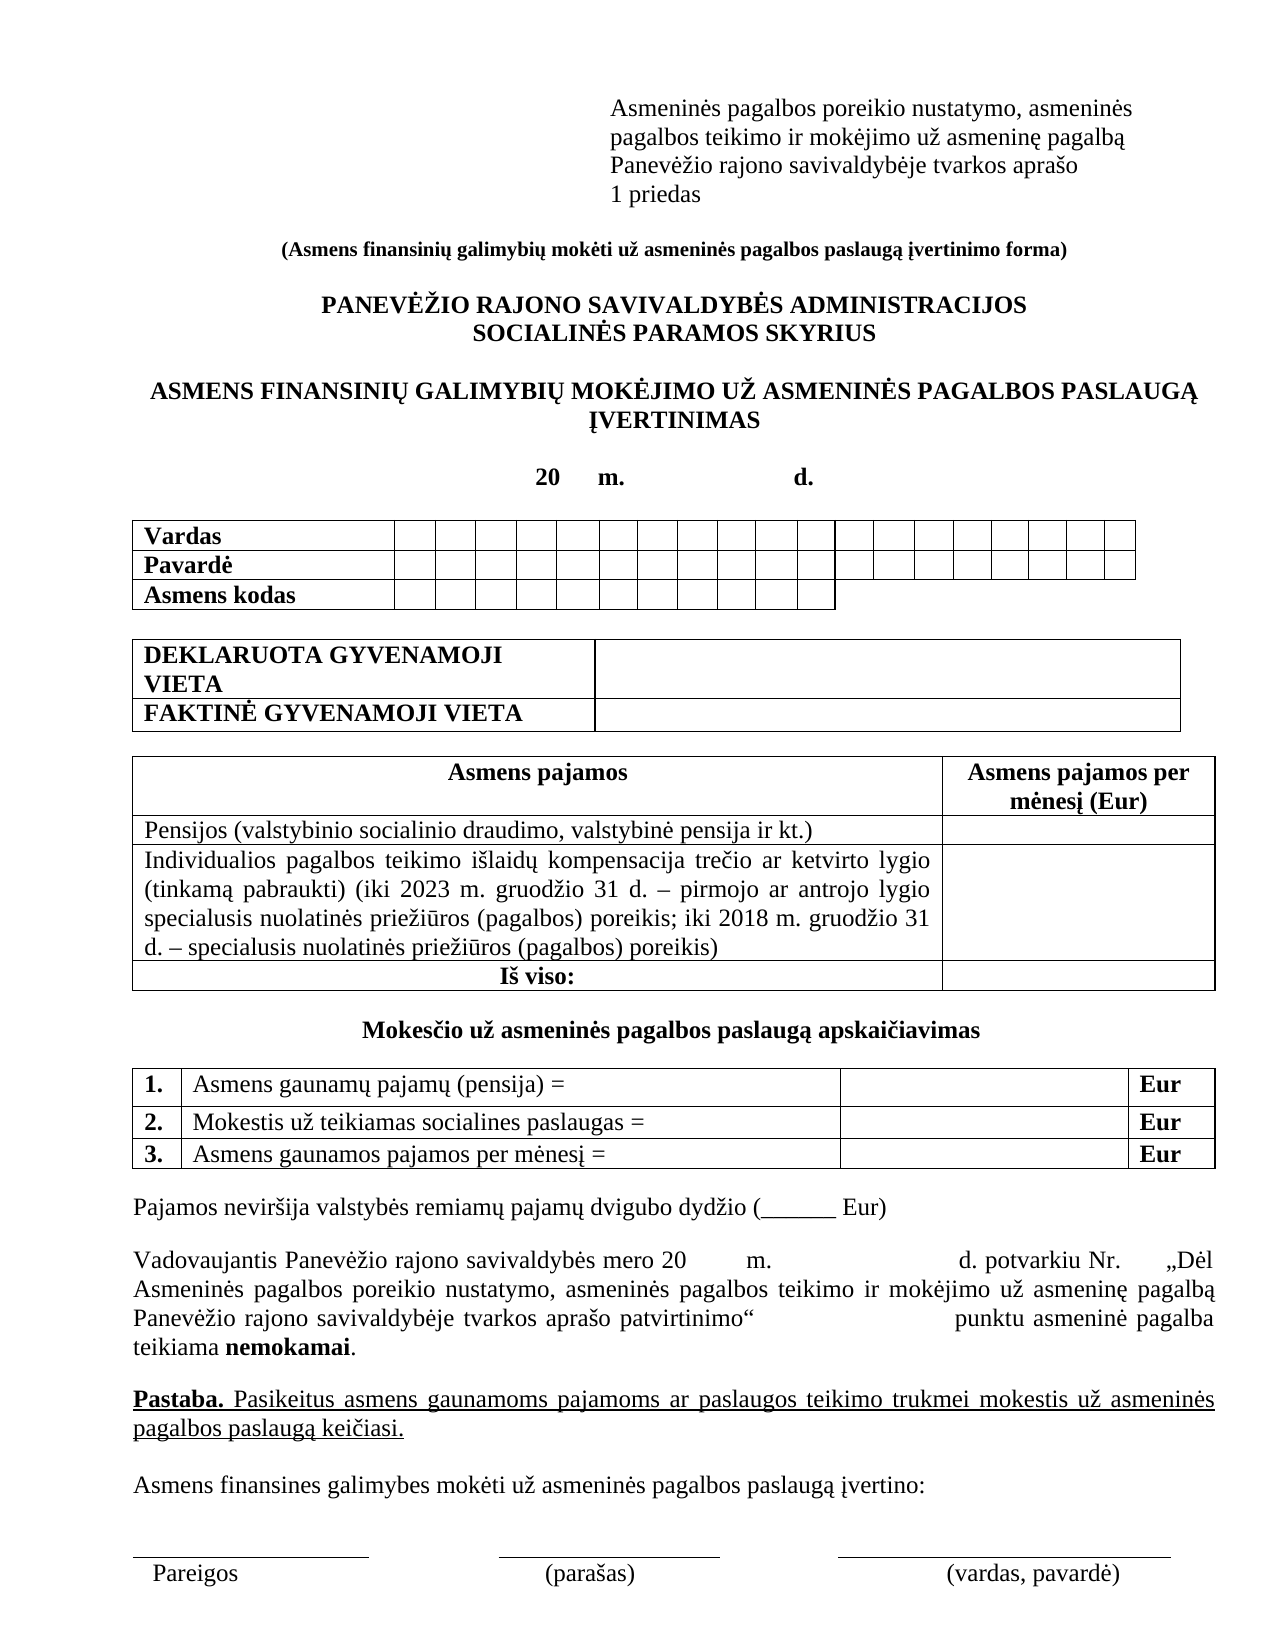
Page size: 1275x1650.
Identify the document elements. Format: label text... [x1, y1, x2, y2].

table_header [395, 521, 435, 549]
table_cell [678, 551, 717, 579]
table_cell [517, 580, 556, 609]
table_cell [718, 551, 755, 579]
table_cell [436, 551, 475, 579]
table_cell [596, 699, 1180, 731]
table_cell [1067, 609, 1105, 639]
table_cell [718, 610, 756, 639]
table_cell [836, 551, 873, 579]
table_cell [991, 580, 1029, 609]
table_cell [436, 580, 475, 609]
table_header [720, 1528, 838, 1557]
table_header [1029, 521, 1066, 549]
table_header 1. [133, 1069, 181, 1106]
table_cell [1136, 609, 1181, 639]
table_cell [476, 580, 516, 609]
table_cell [943, 961, 1214, 990]
table_header [678, 521, 717, 549]
table_cell [557, 580, 599, 609]
table_header [1136, 520, 1181, 549]
table_cell Asmens kodas [133, 580, 394, 609]
table_cell Eur [1129, 1107, 1214, 1138]
text SOCIALINĖS PARAMOS SKYRIUS [133, 318, 1216, 347]
table_cell [1029, 580, 1067, 609]
table_cell [943, 816, 1214, 844]
table_cell [874, 609, 914, 639]
table_cell [1105, 551, 1135, 579]
table_cell [1105, 580, 1136, 609]
table_cell [1136, 579, 1181, 609]
table_cell [476, 551, 516, 579]
text ASMENS FINANSINIŲ GALIMYBIŲ MOKĖJIMO UŽ ASMENINĖS PAGALBOS PASLAUGĄ ĮVERTINIMAS [133, 376, 1216, 433]
table_cell [756, 580, 797, 609]
table_cell Pensijos (valstybinio socialinio draudimo, valstybinė pensija ir kt.) [133, 816, 942, 844]
table_header [718, 521, 755, 549]
table_header [369, 1528, 498, 1557]
table_cell [841, 1139, 1128, 1167]
table_header [638, 521, 677, 549]
table_cell [1067, 551, 1104, 579]
text Asmens finansines galimybes mokėti už asmeninės pagalbos paslaugą įvertino: [133, 1471, 1216, 1499]
table_cell Pavardė [133, 551, 394, 579]
table_cell [797, 610, 835, 639]
table_header Asmens pajamos [133, 757, 942, 814]
table_cell [953, 580, 991, 609]
table_header [915, 521, 953, 549]
table_cell [395, 580, 435, 609]
table_cell [638, 551, 677, 579]
text Pajamos neviršija valstybės remiamų pajamų dvigubo dydžio (______ Eur) [133, 1192, 1216, 1221]
table_cell [600, 610, 637, 639]
table_header [874, 521, 914, 549]
table_cell Mokestis už teikiamas socialines paslaugas = [182, 1107, 840, 1138]
table_header [517, 521, 556, 549]
table_header [992, 521, 1028, 549]
table_cell [436, 610, 476, 639]
table_cell [991, 609, 1029, 639]
table_header [557, 521, 599, 549]
table_cell [718, 580, 755, 609]
text Pareigos (parašas) (vardas, pavardė) [133, 1558, 1216, 1587]
table_cell Iš viso: [133, 961, 942, 990]
table_cell [600, 551, 637, 579]
table_cell [596, 640, 1180, 697]
table_cell [992, 551, 1028, 579]
table_cell [954, 551, 991, 579]
table_cell [874, 580, 914, 609]
table_cell [835, 609, 874, 639]
table_header Asmens pajamos per mėnesį (Eur) [943, 757, 1214, 814]
table_cell [841, 1107, 1128, 1138]
table_header [841, 1069, 1128, 1106]
table_cell [678, 610, 718, 639]
table_cell [874, 551, 914, 579]
table_header Vardas [133, 521, 394, 549]
table_cell [914, 580, 953, 609]
text Asmeninės pagalbos poreikio nustatymo, asmeninės pagalbos teikimo ir mokėjimo už asmeninę pagalbą Panevėžio rajono savivaldybėje tvarkos aprašo [610, 93, 1216, 179]
table_cell [953, 609, 991, 639]
table_cell [1067, 580, 1105, 609]
table_cell Individualios pagalbos teikimo išlaidų kompensacija trečio ar ketvirto lygio (tinkamą pabraukti) (iki 2023 m. gruodžio 31 d. – pirmojo ar antrojo lygio specialusis nuolatinės priežiūros (pagalbos) poreikis; iki 2018 m. gruodžio 31 d. – specialusis nuolatinės priežiūros (pagalbos) poreikis) [133, 845, 942, 960]
table_cell [1029, 551, 1066, 579]
table_header [798, 521, 834, 549]
table_cell [943, 845, 1214, 960]
table_cell [915, 551, 953, 579]
text (Asmens finansinių galimybių mokėti už asmeninės pagalbos paslaugą įvertinimo forma) [133, 237, 1216, 261]
table_header [838, 1528, 1171, 1557]
table_cell [516, 610, 556, 639]
table_cell [517, 551, 556, 579]
table_header [499, 1528, 720, 1557]
table_cell [798, 580, 834, 609]
table_cell DEKLARUOTA GYVENAMOJI VIETA [133, 640, 594, 697]
table_header [756, 521, 797, 549]
table_header [836, 521, 873, 549]
text Mokesčio už asmeninės pagalbos paslaugą apskaičiavimas [133, 1015, 1216, 1044]
table_cell [836, 580, 874, 609]
table_cell [638, 610, 678, 639]
table_header Eur [1129, 1069, 1214, 1106]
table_cell [1105, 609, 1136, 639]
table_cell 2. [133, 1107, 181, 1138]
table_header [476, 521, 516, 549]
table_header [954, 521, 991, 549]
text Pastaba. Pasikeitus asmens gaunamoms pajamoms ar paslaugos teikimo trukmei mokestis už asmeninės pagalbos paslaugą keičiasi. [133, 1384, 1216, 1442]
text 1 priedas [610, 179, 1216, 208]
table_cell [914, 609, 953, 639]
table_cell [476, 610, 516, 639]
table_header Asmens gaunamų pajamų (pensija) = [182, 1069, 840, 1106]
table_header [133, 1528, 369, 1557]
table_cell [1029, 609, 1067, 639]
table_cell [395, 551, 435, 579]
table_cell [798, 551, 834, 579]
table_header [1067, 521, 1104, 549]
table_cell Eur [1129, 1139, 1214, 1167]
table_cell [678, 580, 717, 609]
table_cell [557, 551, 599, 579]
table_header [1105, 521, 1135, 549]
table_cell 3. [133, 1139, 181, 1167]
table_cell FAKTINĖ GYVENAMOJI VIETA [133, 699, 594, 731]
table_cell [756, 551, 797, 579]
table_cell [133, 610, 394, 639]
table_cell [394, 610, 436, 639]
text PANEVĖŽIO RAJONO SAVIVALDYBĖS ADMINISTRACIJOS [133, 290, 1216, 318]
table_cell Asmens gaunamos pajamos per mėnesį = [182, 1139, 840, 1167]
table_cell [1136, 550, 1181, 579]
table_cell [638, 580, 677, 609]
table_header [436, 521, 475, 549]
text Vadovaujantis Panevėžio rajono savivaldybės mero 20 m. d. potvarkiu Nr. „Dėl Asmeninės pagalbos poreikio nustatymo, asmeninės pagalbos teikimo ir mokėjimo už asmeninę pagalbą Panevėžio rajono savivaldybėje tvarkos aprašo patvirtinimo“ punktu asmeninė pagalba teikiama nemokamai. [133, 1245, 1216, 1360]
table_cell [556, 610, 599, 639]
text 20 m. d. [133, 462, 1216, 491]
table_header [600, 521, 637, 549]
table_cell [756, 610, 797, 639]
table_cell [600, 580, 637, 609]
